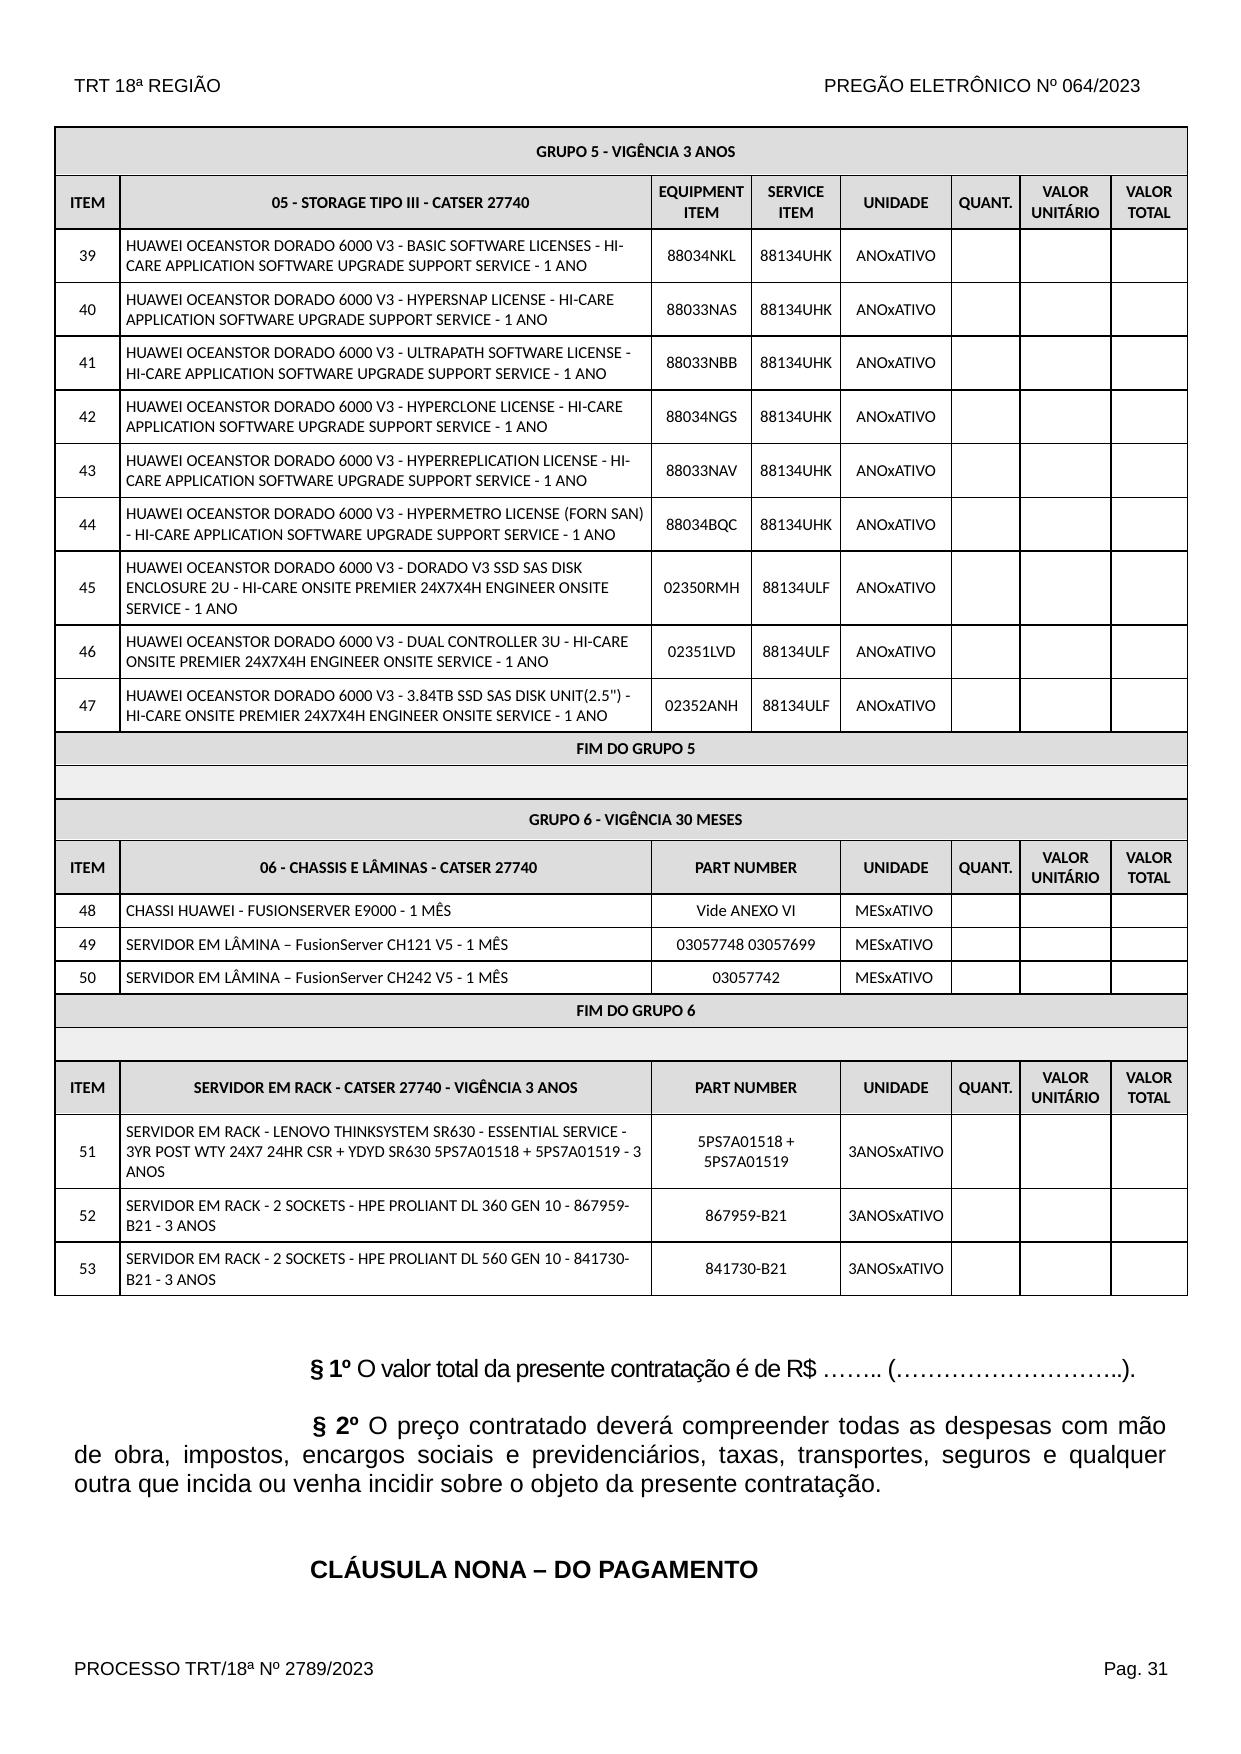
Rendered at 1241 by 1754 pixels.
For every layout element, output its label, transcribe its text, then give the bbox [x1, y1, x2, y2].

table_cell ANOxATIVO [841, 283, 951, 335]
table_cell [952, 444, 1019, 496]
table_cell [1021, 498, 1110, 550]
table_cell [1021, 283, 1110, 335]
table_cell 48 [56, 895, 119, 927]
table_cell [1112, 895, 1187, 927]
table_cell SERVIDOR EM RACK - 2 SOCKETS - HPE PROLIANT DL 560 GEN 10 - 841730-B21 - 3 ANOS [121, 1243, 651, 1295]
table_cell HUAWEI OCEANSTOR DORADO 6000 V3 - HYPERMETRO LICENSE (FORN SAN) - HI-CARE APPLICATION SOFTWARE UPGRADE SUPPORT SERVICE - 1 ANO [121, 498, 651, 550]
table_cell VALOR TOTAL [1112, 841, 1187, 893]
table_cell 88134UHK [752, 337, 840, 389]
table_cell [952, 230, 1019, 282]
table_cell EQUIPMENT ITEM [652, 176, 751, 228]
table_cell HUAWEI OCEANSTOR DORADO 6000 V3 - HYPERSNAP LICENSE - HI-CARE APPLICATION SOFTWARE UPGRADE SUPPORT SERVICE - 1 ANO [121, 283, 651, 335]
table_cell [1112, 679, 1187, 731]
table_cell VALOR UNITÁRIO [1021, 841, 1110, 893]
table_cell Vide ANEXO VI [652, 895, 840, 927]
table_cell UNIDADE [841, 841, 951, 893]
table_cell HUAWEI OCEANSTOR DORADO 6000 V3 - DORADO V3 SSD SAS DISK ENCLOSURE 2U - HI-CARE ONSITE PREMIER 24X7X4H ENGINEER ONSITE SERVICE - 1 ANO [121, 552, 651, 624]
table_cell 52 [56, 1189, 119, 1241]
table_cell 5PS7A01518 + 5PS7A01519 [652, 1115, 840, 1187]
table_cell 42 [56, 391, 119, 443]
table_cell 88033NAS [652, 283, 751, 335]
table_cell SERVICE ITEM [752, 176, 840, 228]
table_cell 53 [56, 1243, 119, 1295]
table_cell PART NUMBER [652, 1062, 840, 1113]
table_cell 88134ULF [752, 679, 840, 731]
table_cell QUANT. [952, 1062, 1019, 1113]
table_cell ANOxATIVO [841, 337, 951, 389]
table_cell 50 [56, 962, 119, 993]
table_cell SERVIDOR EM RACK - 2 SOCKETS - HPE PROLIANT DL 360 GEN 10 - 867959-B21 - 3 ANOS [121, 1189, 651, 1241]
table_cell 88134UHK [752, 283, 840, 335]
table_cell 43 [56, 444, 119, 496]
table_cell UNIDADE [841, 1062, 951, 1113]
table_cell FIM DO GRUPO 6 [56, 995, 1187, 1027]
table_cell [1021, 391, 1110, 443]
table_cell [1021, 552, 1110, 624]
table_cell 88034BQC [652, 498, 751, 550]
table_cell 3ANOSxATIVO [841, 1115, 951, 1187]
table_cell [1021, 1115, 1110, 1187]
table_cell [952, 679, 1019, 731]
table_cell [1021, 895, 1110, 927]
table_cell [952, 283, 1019, 335]
table_cell [952, 1243, 1019, 1295]
table_cell [952, 962, 1019, 993]
table_cell [952, 498, 1019, 550]
table_cell HUAWEI OCEANSTOR DORADO 6000 V3 - DUAL CONTROLLER 3U - HI-CARE ONSITE PREMIER 24X7X4H ENGINEER ONSITE SERVICE - 1 ANO [121, 626, 651, 678]
table_cell 05 - STORAGE TIPO III - CATSER 27740 [121, 176, 651, 228]
table_cell MESxATIVO [841, 962, 951, 993]
table_cell 88134ULF [752, 626, 840, 678]
table_cell [1112, 498, 1187, 550]
table_cell [1021, 1189, 1110, 1241]
table_cell HUAWEI OCEANSTOR DORADO 6000 V3 - HYPERREPLICATION LICENSE - HI-CARE APPLICATION SOFTWARE UPGRADE SUPPORT SERVICE - 1 ANO [121, 444, 651, 496]
table_cell 88134UHK [752, 444, 840, 496]
table_cell UNIDADE [841, 176, 951, 228]
text § 1º O valor total da presente contratação é de R$ …….. (………………………..). [74, 1354, 1168, 1383]
table_cell 88134ULF [752, 552, 840, 624]
table_cell [1112, 283, 1187, 335]
table_cell ANOxATIVO [841, 391, 951, 443]
table_cell ANOxATIVO [841, 444, 951, 496]
table_cell 44 [56, 498, 119, 550]
table_cell [952, 626, 1019, 678]
table_cell 02351LVD [652, 626, 751, 678]
text CLÁUSULA NONA – DO PAGAMENTO [74, 1555, 1168, 1584]
table_cell [1112, 1115, 1187, 1187]
table_cell [952, 1189, 1019, 1241]
table_cell [56, 766, 1187, 798]
table_cell 867959-B21 [652, 1189, 840, 1241]
table_cell [1112, 626, 1187, 678]
table_cell 88134UHK [752, 498, 840, 550]
table_cell [952, 1115, 1019, 1187]
table_cell SERVIDOR EM RACK - CATSER 27740 - VIGÊNCIA 3 ANOS [121, 1062, 651, 1113]
table_cell VALOR TOTAL [1112, 1062, 1187, 1113]
table_cell SERVIDOR EM LÂMINA – FusionServer CH242 V5 - 1 MÊS [121, 962, 651, 993]
table_cell [1112, 444, 1187, 496]
table_cell 45 [56, 552, 119, 624]
table_cell VALOR TOTAL [1112, 176, 1187, 228]
table_cell [1112, 337, 1187, 389]
table_cell 3ANOSxATIVO [841, 1243, 951, 1295]
table_cell [952, 895, 1019, 927]
table_cell MESxATIVO [841, 928, 951, 960]
table_cell 02350RMH [652, 552, 751, 624]
table_cell [1112, 1189, 1187, 1241]
table_cell 41 [56, 337, 119, 389]
table_cell [1112, 1243, 1187, 1295]
table_cell [1021, 962, 1110, 993]
table_cell 02352ANH [652, 679, 751, 731]
table_cell [1021, 928, 1110, 960]
table_cell PART NUMBER [652, 841, 840, 893]
table_cell VALOR UNITÁRIO [1021, 1062, 1110, 1113]
table_cell ANOxATIVO [841, 679, 951, 731]
table_cell [1021, 679, 1110, 731]
table_cell ANOxATIVO [841, 230, 951, 282]
table_cell HUAWEI OCEANSTOR DORADO 6000 V3 - HYPERCLONE LICENSE - HI-CARE APPLICATION SOFTWARE UPGRADE SUPPORT SERVICE - 1 ANO [121, 391, 651, 443]
table_cell 03057748 03057699 [652, 928, 840, 960]
table_cell 03057742 [652, 962, 840, 993]
table_cell [952, 552, 1019, 624]
table_cell ITEM [56, 176, 119, 228]
table_cell 40 [56, 283, 119, 335]
table_cell [952, 337, 1019, 389]
table_cell [1021, 230, 1110, 282]
table_cell 46 [56, 626, 119, 678]
table_cell QUANT. [952, 176, 1019, 228]
text § 2º O preço contratado deverá compreender todas as despesas com mão de obra, impostos, encargos sociais e previdenciários, taxas, transportes, seguros e qualquer outra que incida ou venha incidir sobre o objeto da presente contratação. [74, 1411, 1168, 1498]
table_cell 841730-B21 [652, 1243, 840, 1295]
table_cell FIM DO GRUPO 5 [56, 733, 1187, 764]
table_cell [56, 1028, 1187, 1060]
table_cell ITEM [56, 1062, 119, 1113]
table_cell ANOxATIVO [841, 552, 951, 624]
table_cell [1112, 391, 1187, 443]
table_cell [1112, 928, 1187, 960]
table_cell 88034NKL [652, 230, 751, 282]
table_cell ANOxATIVO [841, 498, 951, 550]
table_cell 88134UHK [752, 391, 840, 443]
table_cell HUAWEI OCEANSTOR DORADO 6000 V3 - ULTRAPATH SOFTWARE LICENSE - HI-CARE APPLICATION SOFTWARE UPGRADE SUPPORT SERVICE - 1 ANO [121, 337, 651, 389]
table_cell SERVIDOR EM LÂMINA – FusionServer CH121 V5 - 1 MÊS [121, 928, 651, 960]
table_cell [952, 928, 1019, 960]
table_cell GRUPO 5 - VIGÊNCIA 3 ANOS [56, 128, 1187, 174]
table_cell 3ANOSxATIVO [841, 1189, 951, 1241]
table_cell [1021, 1243, 1110, 1295]
table_cell VALOR UNITÁRIO [1021, 176, 1110, 228]
table_cell 06 - CHASSIS E LÂMINAS - CATSER 27740 [121, 841, 651, 893]
table_cell 88033NAV [652, 444, 751, 496]
table_cell HUAWEI OCEANSTOR DORADO 6000 V3 - 3.84TB SSD SAS DISK UNIT(2.5") - HI-CARE ONSITE PREMIER 24X7X4H ENGINEER ONSITE SERVICE - 1 ANO [121, 679, 651, 731]
table_cell MESxATIVO [841, 895, 951, 927]
table_cell SERVIDOR EM RACK - LENOVO THINKSYSTEM SR630 - ESSENTIAL SERVICE - 3YR POST WTY 24X7 24HR CSR + YDYD SR630 5PS7A01518 + 5PS7A01519 - 3 ANOS [121, 1115, 651, 1187]
table_cell [952, 391, 1019, 443]
table_cell 88033NBB [652, 337, 751, 389]
table_cell QUANT. [952, 841, 1019, 893]
table_cell ANOxATIVO [841, 626, 951, 678]
table_cell CHASSI HUAWEI - FUSIONSERVER E9000 - 1 MÊS [121, 895, 651, 927]
table_cell [1021, 444, 1110, 496]
table_cell [1112, 962, 1187, 993]
table_cell [1021, 626, 1110, 678]
table_cell 39 [56, 230, 119, 282]
table_cell GRUPO 6 - VIGÊNCIA 30 MESES [56, 800, 1187, 839]
table_cell 47 [56, 679, 119, 731]
table_cell [1112, 230, 1187, 282]
table_cell HUAWEI OCEANSTOR DORADO 6000 V3 - BASIC SOFTWARE LICENSES - HI-CARE APPLICATION SOFTWARE UPGRADE SUPPORT SERVICE - 1 ANO [121, 230, 651, 282]
table_cell [1112, 552, 1187, 624]
table_cell ITEM [56, 841, 119, 893]
table_cell 88034NGS [652, 391, 751, 443]
table_cell 49 [56, 928, 119, 960]
table_cell 51 [56, 1115, 119, 1187]
table_cell [1021, 337, 1110, 389]
table_cell 88134UHK [752, 230, 840, 282]
